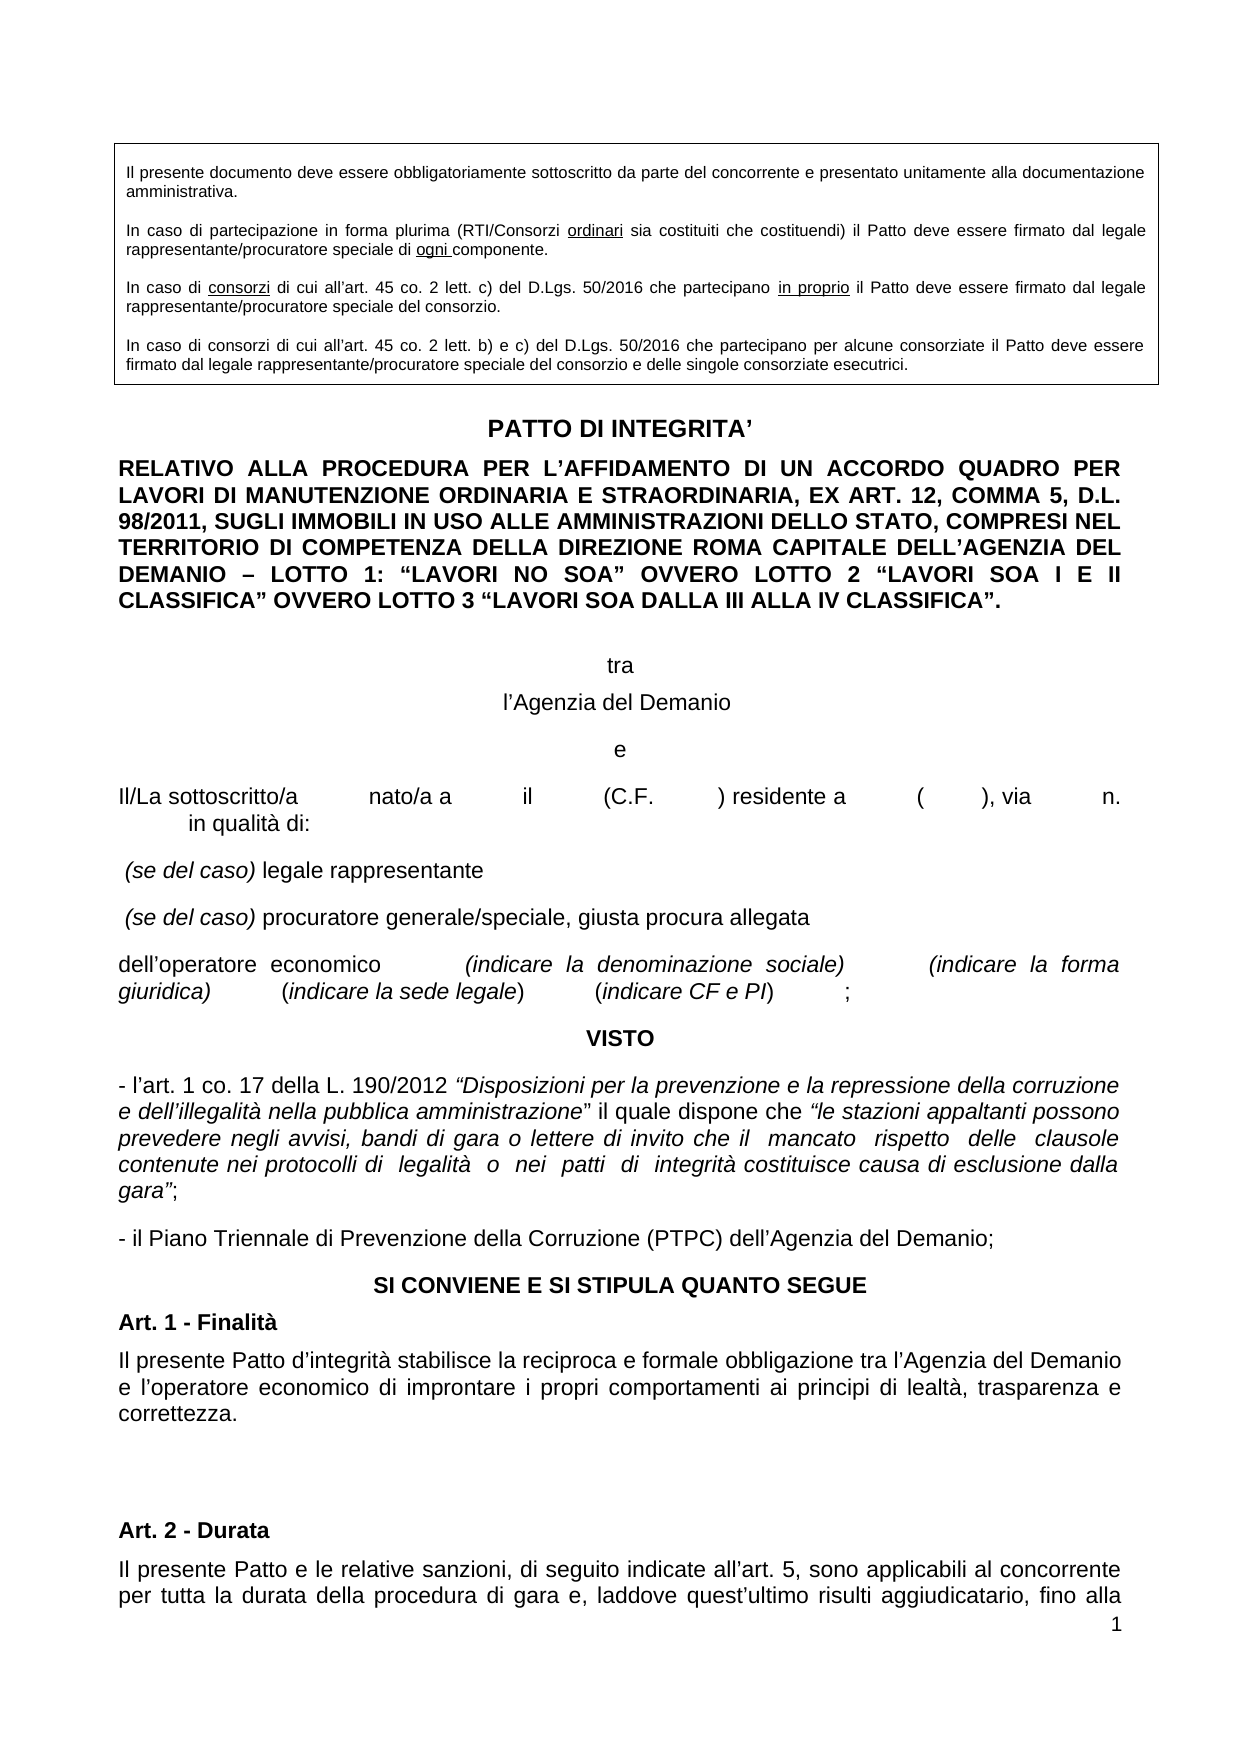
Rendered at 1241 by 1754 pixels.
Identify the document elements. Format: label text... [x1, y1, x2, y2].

text (se del caso) procuratore generale/speciale, giusta procura allegata [118, 904, 1122, 930]
text SI CONVIENE E SI STIPULA QUANTO SEGUE [118, 1272, 1122, 1298]
text Il presente Patto d’integrità stabilisce la reciproca e formale obbligazione tra l’Agenzia del Demanio e l’operatore economico di improntare i propri comportamenti ai principi di lealtà, trasparenza e correttezza. [118, 1347, 1122, 1426]
text Art. 1 - Finalità [118, 1308, 1122, 1335]
text l’Agenzia del Demanio [118, 689, 1122, 715]
text VISTO [118, 1025, 1122, 1051]
table_header Il presente documento deve essere obbligatoriamente sottoscritto da parte del concorrente e presentato unitamente alla documentazione amministrativa. In caso di partecipazione in forma plurima (RTI/Consorzi ordinari sia costituiti che costituendi) il Patto deve essere firmato dal legale rappresentante/procuratore speciale di ogni componente. In caso di consorzi di cui all’art. 45 co. 2 lett. c) del D.Lgs. 50/2016 che partecipano in proprio il Patto deve essere firmato dal legale rappresentante/procuratore speciale del consorzio. In caso di consorzi di cui all’art. 45 co. 2 lett. b) e c) del D.Lgs. 50/2016 che partecipano per alcune consorziate il Patto deve essere firmato dal legale rappresentante/procuratore speciale del consorzio e delle singole consorziate esecutrici. [115, 144, 1158, 384]
text Il/La sottoscritto/a nato/a a il (C.F. ) residente a ( ), via n. in qualità di: [118, 783, 1122, 836]
text dell’operatore economico (indicare la denominazione sociale) (indicare la forma giuridica) (indicare la sede legale) (indicare CF e PI) ; [118, 951, 1122, 1004]
text PATTO DI INTEGRITA’ [118, 414, 1122, 443]
text tra [118, 652, 1122, 678]
text - il Piano Triennale di Prevenzione della Corruzione (PTPC) dell’Agenzia del Demanio; [118, 1224, 1122, 1251]
text RELATIVO ALLA PROCEDURA PER L’AFFIDAMENTO DI UN ACCORDO QUADRO PER LAVORI DI MANUTENZIONE ORDINARIA E STRAORDINARIA, EX ART. 12, COMMA 5, D.L. 98/2011, SUGLI IMMOBILI IN USO ALLE AMMINISTRAZIONI DELLO STATO, COMPRESI NEL TERRITORIO DI COMPETENZA DELLA DIREZIONE ROMA CAPITALE DELL’AGENZIA DEL DEMANIO – LOTTO 1: “LAVORI NO SOA” OVVERO LOTTO 2 “LAVORI SOA I E II CLASSIFICA” OVVERO LOTTO 3 “LAVORI SOA DALLA III ALLA IV CLASSIFICA”. [118, 455, 1122, 613]
text (se del caso) legale rappresentante [118, 857, 1122, 883]
text e [118, 736, 1122, 762]
text Il presente Patto e le relative sanzioni, di seguito indicate all’art. 5, sono applicabili al concorrente per tutta la durata della procedura di gara e, laddove quest’ultimo risulti aggiudicatario, fino alla [118, 1556, 1122, 1608]
text - l’art. 1 co. 17 della L. 190/2012 “Disposizioni per la prevenzione e la repressione della corruzione e dell’illegalità nella pubblica amministrazione” il quale dispone che “le stazioni appaltanti possono prevedere negli avvisi, bandi di gara o lettere di invito che il mancato rispetto delle clausole contenute nei protocolli di legalità o nei patti di integrità costituisce causa di esclusione dalla gara”; [118, 1072, 1122, 1204]
text Art. 2 - Durata [118, 1517, 1122, 1543]
